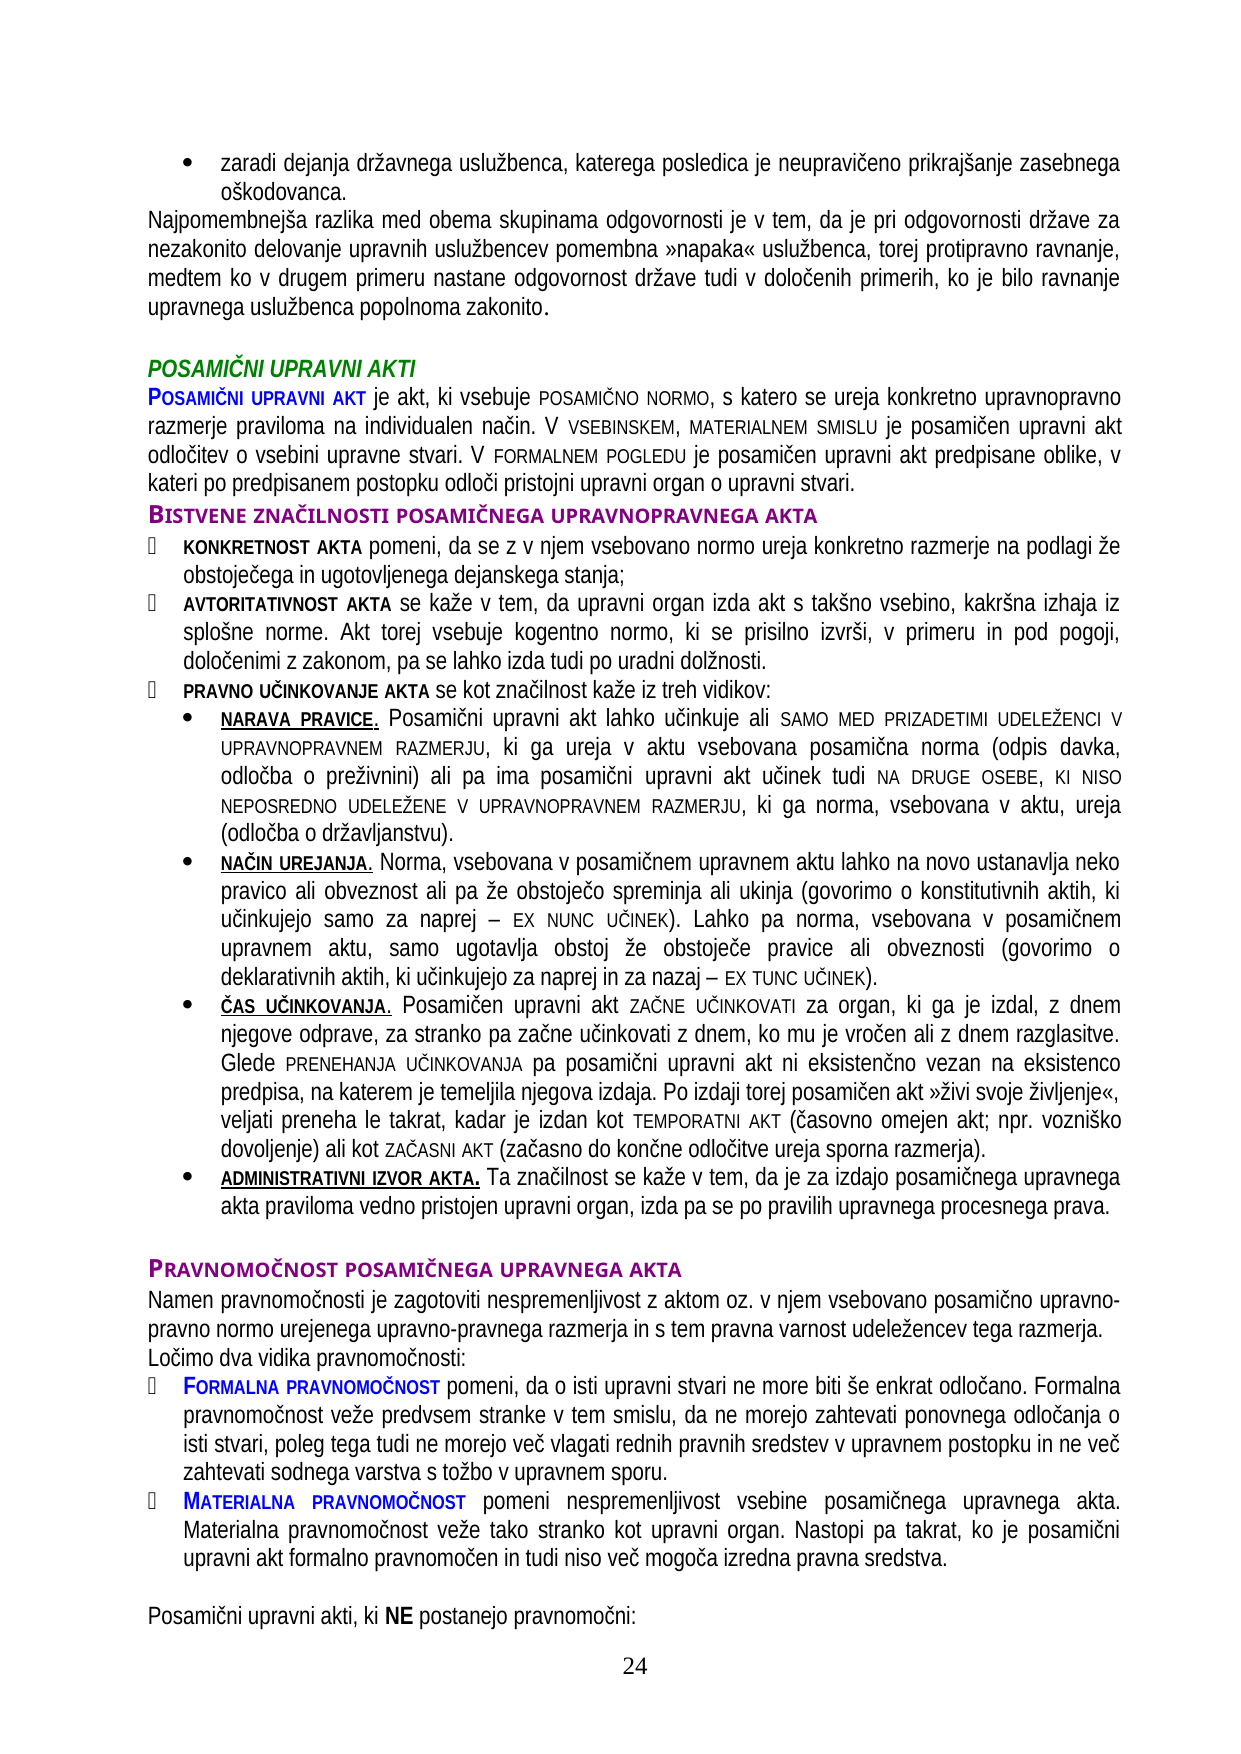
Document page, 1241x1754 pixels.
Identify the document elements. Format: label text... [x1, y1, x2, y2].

list administrativni izvor akta. Ta značilnost se kaže v tem, da je za izdajo posamičnega upravnega akta praviloma vedno pristojen upravni organ, izda pa se po pravilih upravnega procesnega prava. [183, 1162, 1122, 1220]
list konkretnost akta pomeni, da se z v njem vsebovano normo ureja konkretno razmerje na podlagi že obstoječega in ugotovljenega dejanskega stanja; [148, 531, 1122, 588]
text Namen pravnomočnosti je zagotoviti nespremenljivost z aktom oz. v njem vsebovano posamično upravno-pravno normo urejenega upravno-pravnega razmerja in s tem pravna varnost udeležencev tega razmerja. [148, 1285, 1122, 1342]
list čas učinkovanja. Posamičen upravni akt začne učinkovati za organ, ki ga je izdal, z dnem njegove odprave, za stranko pa začne učinkovati z dnem, ko mu je vročen ali z dnem razglasitve. Glede prenehanja učinkovanja pa posamični upravni akt ni eksistenčno vezan na eksistenco predpisa, na katerem je temeljila njegova izdaja. Po izdaji torej posamičen akt »živi svoje življenje«, veljati preneha le takrat, kadar je izdan kot temporatni akt (časovno omejen akt; npr. vozniško dovoljenje) ali kot začasni akt (začasno do končne odločitve ureja sporna razmerja). [183, 990, 1122, 1162]
text Najpomembnejša razlika med obema skupinama odgovornosti je v tem, da je pri odgovornosti države za nezakonito delovanje upravnih uslužbencev pomembna »napaka« uslužbenca, torej protipravno ravnanje, medtem ko v drugem primeru nastane odgovornost države tudi v določenih primerih, ko je bilo ravnanje upravnega uslužbenca popolnoma zakonito. [148, 205, 1122, 322]
list Formalna pravnomočnost pomeni, da o isti upravni stvari ne more biti še enkrat odločano. Formalna pravnomočnost veže predvsem stranke v tem smislu, da ne morejo zahtevati ponovnega odločanja o isti stvari, poleg tega tudi ne morejo več vlagati rednih pravnih sredstev v upravnem postopku in ne več zahtevati sodnega varstva s tožbo v upravnem sporu. [148, 1371, 1122, 1486]
text Pravnomočnost posamičnega upravnega akta [148, 1251, 1122, 1285]
list Materialna pravnomočnost pomeni nespremenljivost vsebine posamičnega upravnega akta. Materialna pravnomočnost veže tako stranko kot upravni organ. Nastopi pa takrat, ko je posamični upravni akt formalno pravnomočen in tudi niso več mogoča izredna pravna sredstva. [148, 1486, 1122, 1572]
text Ločimo dva vidika pravnomočnosti: [148, 1342, 1122, 1371]
list zaradi dejanja državnega uslužbenca, katerega posledica je neupravičeno prikrajšanje zasebnega oškodovanca. [183, 148, 1122, 205]
list pravno učinkovanje akta se kot značilnost kaže iz treh vidikov: [148, 674, 1122, 703]
text POSAMIČNI UPRAVNI AKTI [148, 354, 1122, 382]
text Posamični upravni akti, ki ne postanejo pravnomočni: [148, 1601, 1122, 1629]
list način urejanja. Norma, vsebovana v posamičnem upravnem aktu lahko na novo ustanavlja neko pravico ali obveznost ali pa že obstoječo spreminja ali ukinja (govorimo o konstitutivnih aktih, ki učinkujejo samo za naprej – ex nunc učinek). Lahko pa norma, vsebovana v posamičnem upravnem aktu, samo ugotavlja obstoj že obstoječe pravice ali obveznosti (govorimo o deklarativnih aktih, ki učinkujejo za naprej in za nazaj – ex tunc učinek). [183, 847, 1122, 990]
list avtoritativnost akta se kaže v tem, da upravni organ izda akt s takšno vsebino, kakršna izhaja iz splošne norme. Akt torej vsebuje kogentno normo, ki se prisilno izvrši, v primeru in pod pogoji, določenimi z zakonom, pa se lahko izda tudi po uradni dolžnosti. [148, 588, 1122, 674]
text Posamični upravni akt je akt, ki vsebuje posamično normo, s katero se ureja konkretno upravnopravno razmerje praviloma na individualen način. V vsebinskem, materialnem smislu je posamičen upravni akt odločitev o vsebini upravne stvari. V formalnem pogledu je posamičen upravni akt predpisane oblike, v kateri po predpisanem postopku odloči pristojni upravni organ o upravni stvari. [148, 382, 1122, 497]
list narava pravice. Posamični upravni akt lahko učinkuje ali samo med prizadetimi udeleženci v upravnopravnem razmerju, ki ga ureja v aktu vsebovana posamična norma (odpis davka, odločba o preživnini) ali pa ima posamični upravni akt učinek tudi na druge osebe, ki niso neposredno udeležene v upravnopravnem razmerju, ki ga norma, vsebovana v aktu, ureja (odločba o državljanstvu). [183, 703, 1122, 847]
text Bistvene značilnosti posamičnega upravnopravnega akta [148, 497, 1122, 531]
